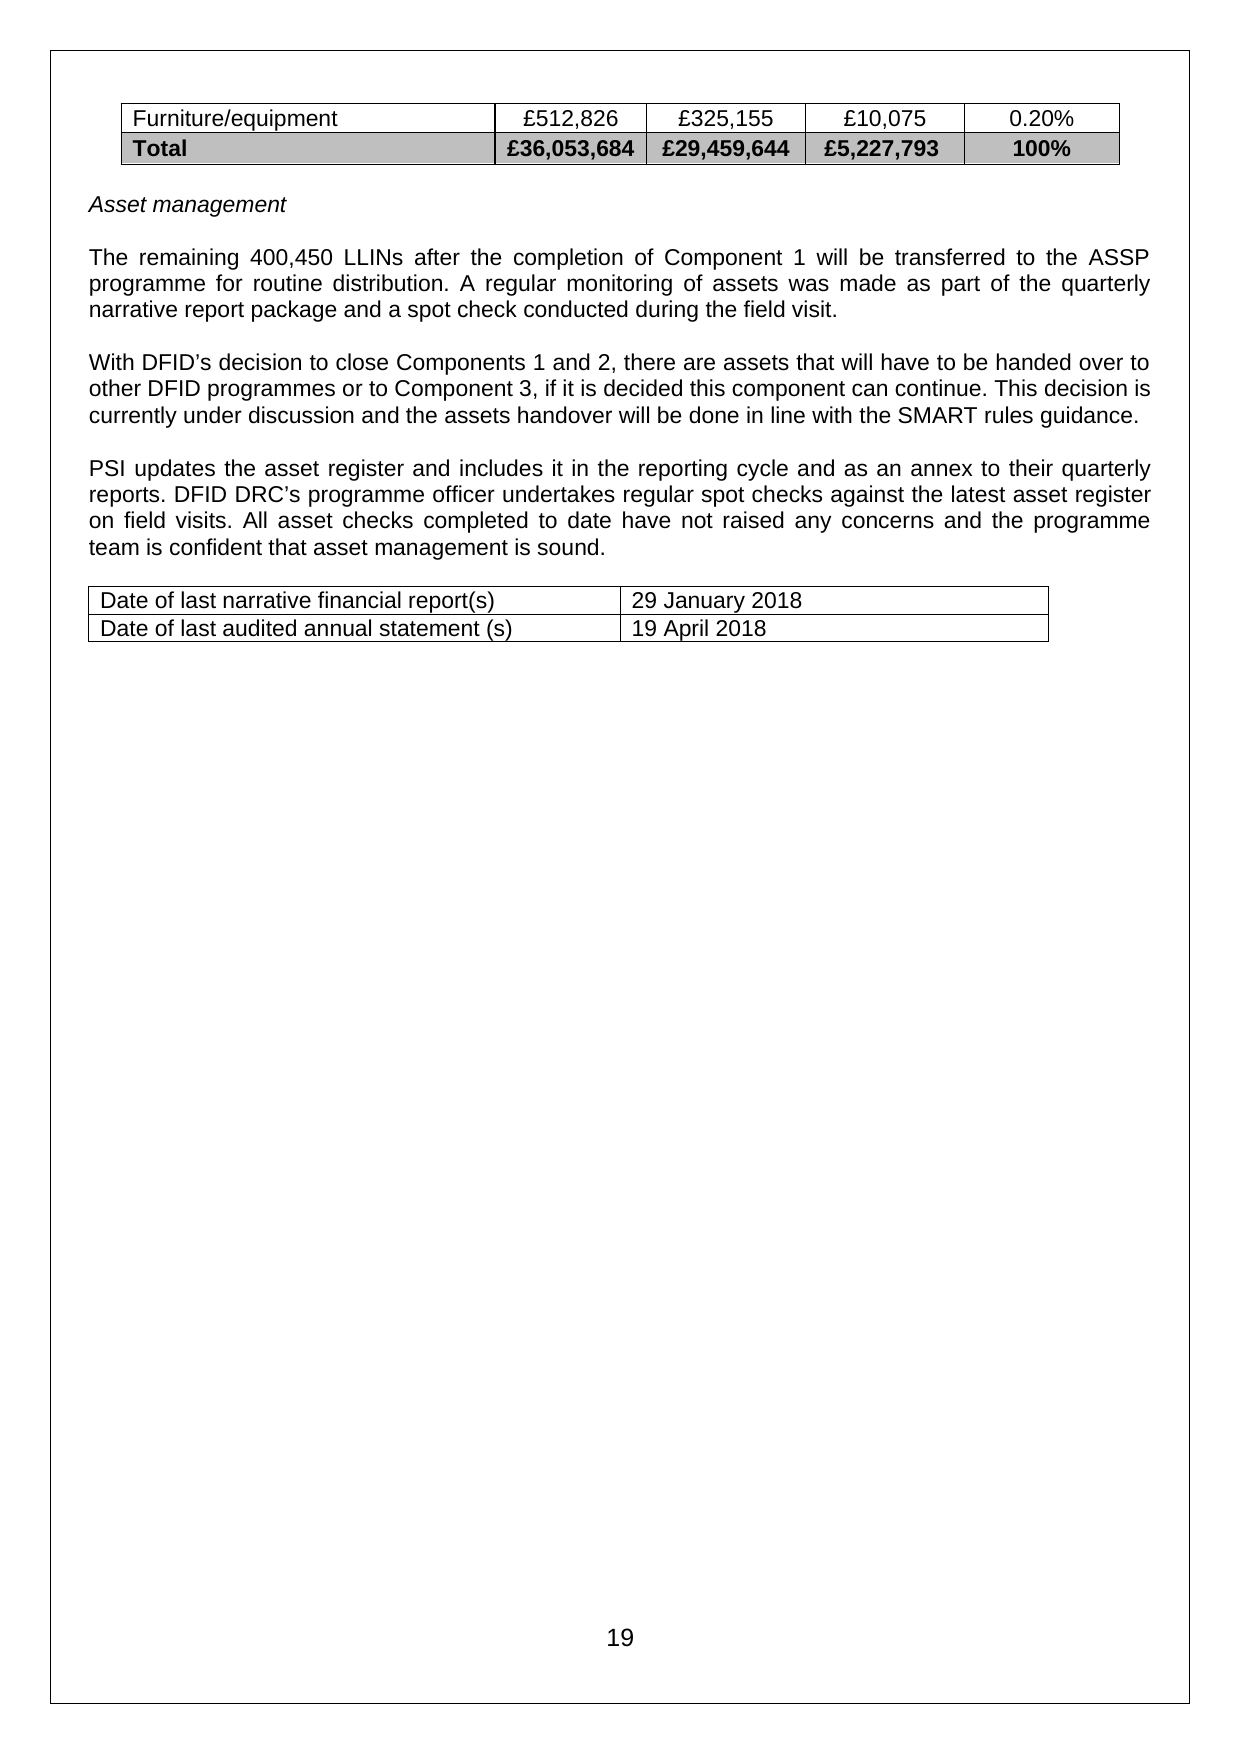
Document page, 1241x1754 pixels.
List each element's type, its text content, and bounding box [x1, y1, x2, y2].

table_cell £512,826 [496, 104, 646, 132]
table_cell Date of last audited annual statement (s) [89, 615, 620, 641]
table_cell 0.20% [965, 104, 1119, 132]
table_cell Furniture/equipment [122, 104, 494, 132]
table_cell £36,053,684 [496, 133, 646, 163]
table_cell £325,155 [647, 104, 805, 132]
text Asset management [89, 191, 1152, 217]
text PSI updates the asset register and includes it in the reporting cycle and as an annex to their quarterly reports. DFID DRC’s programme officer undertakes regular spot checks against the latest asset register on field visits. All asset checks completed to date have not raised any concerns and the programme team is confident that asset management is sound. [89, 454, 1152, 560]
table_cell £29,459,644 [647, 133, 805, 163]
table_cell £10,075 [806, 104, 964, 132]
text With DFID’s decision to close Components 1 and 2, there are assets that will have to be handed over to other DFID programmes or to Component 3, if it is decided this component can continue. This decision is currently under discussion and the assets handover will be done in line with the SMART rules guidance. [89, 349, 1152, 428]
text The remaining 400,450 LLINs after the completion of Component 1 will be transferred to the ASSP programme for routine distribution. A regular monitoring of assets was made as part of the quarterly narrative report package and a spot check conducted during the field visit. [89, 244, 1152, 323]
table_header Date of last narrative financial report(s) [89, 587, 620, 614]
table_cell 100% [965, 133, 1119, 163]
table_cell Total [122, 133, 494, 163]
table_header 29 January 2018 [621, 587, 1048, 614]
table_cell £5,227,793 [806, 133, 964, 163]
table_cell 19 April 2018 [621, 615, 1048, 641]
